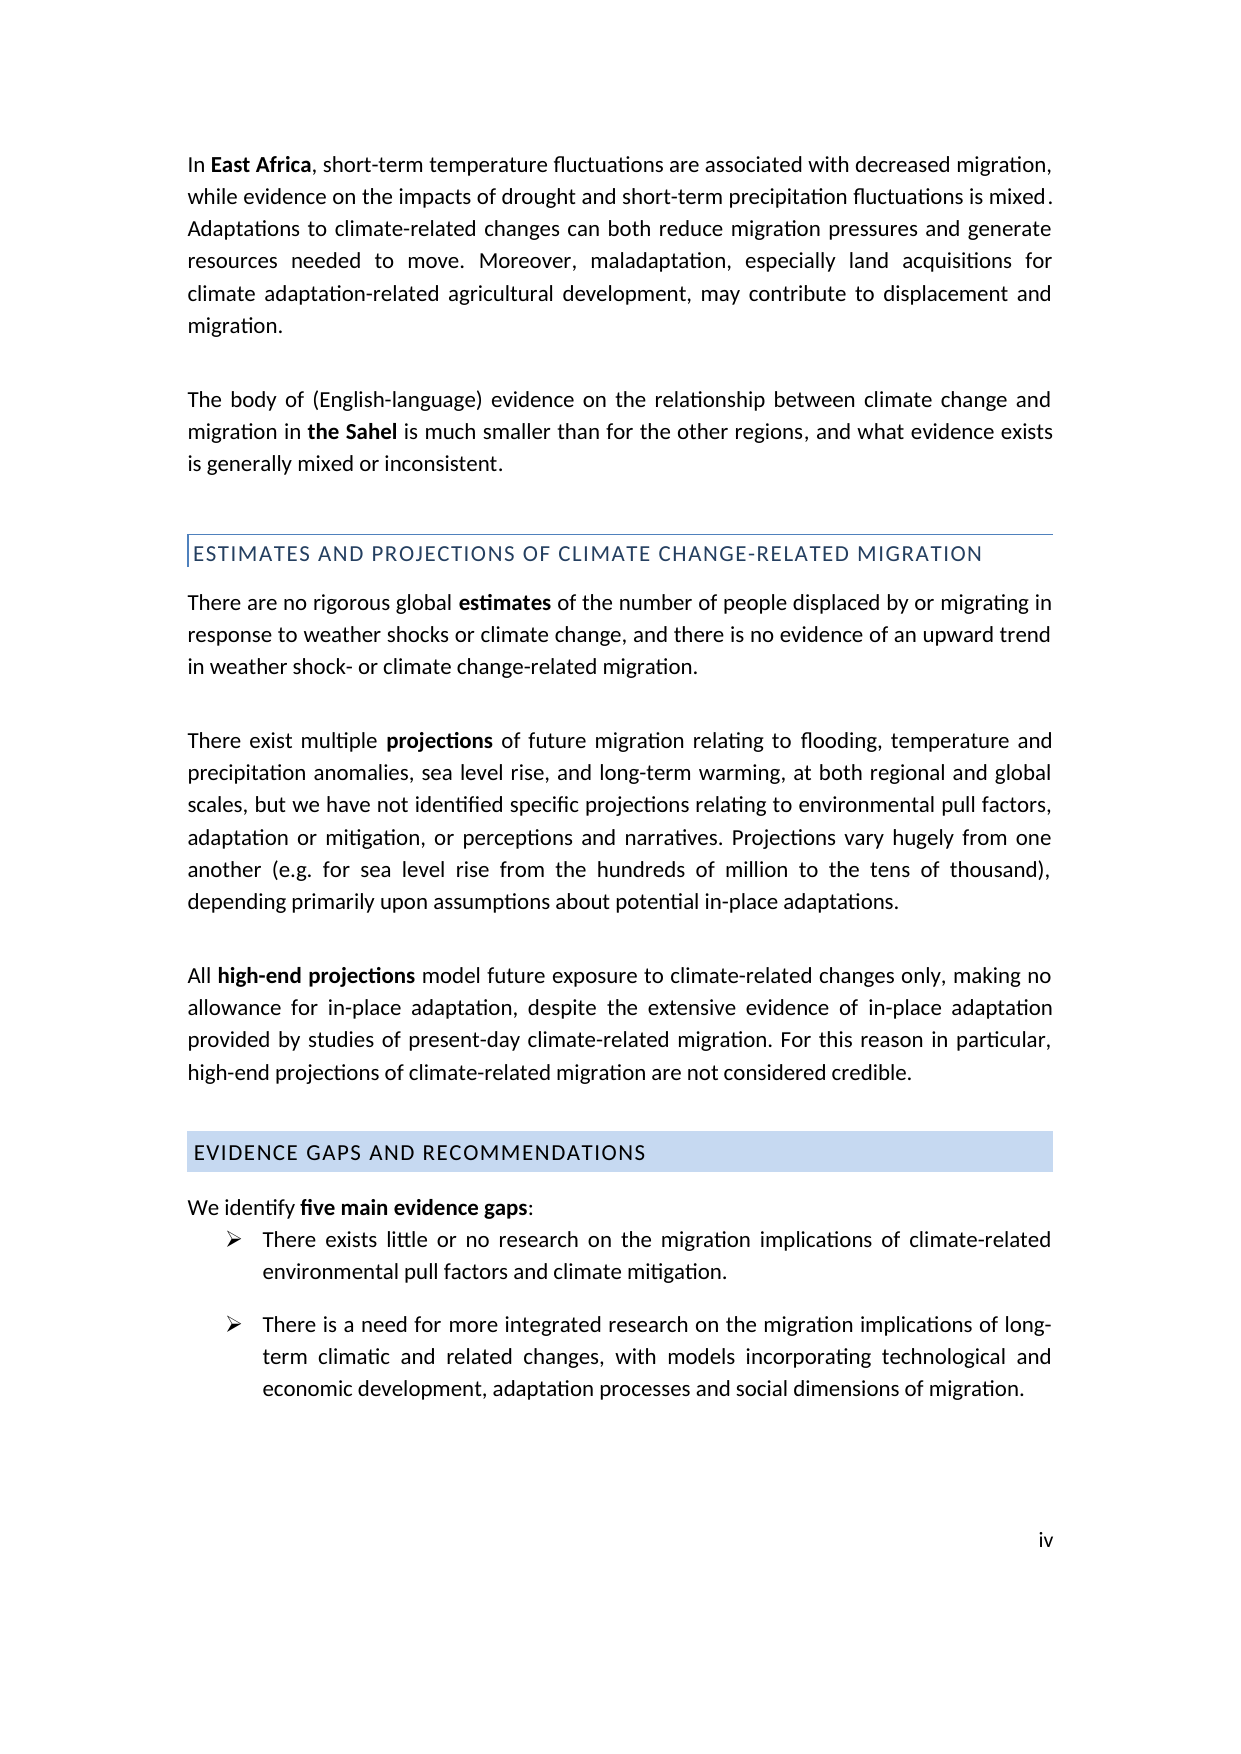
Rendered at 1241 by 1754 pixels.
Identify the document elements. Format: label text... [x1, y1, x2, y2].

text In East Africa, short-term temperature fluctuations are associated with decreased migration, while evidence on the impacts of drought and short-term precipitation fluctuations is mixed. Adaptations to climate-related changes can both reduce migration pressures and generate resources needed to move. Moreover, maladaptation, especially land acquisitions for climate adaptation-related agricultural development, may contribute to displacement and migration. [187, 150, 1053, 339]
list There exists little or no research on the migration implications of climate-related environmental pull factors and climate mitigation. [225, 1225, 1053, 1285]
list There is a need for more integrated research on the migration implications of long-term climatic and related changes, with models incorporating technological and economic development, adaptation processes and social dimensions of migration. [225, 1310, 1053, 1403]
text We identify five main evidence gaps: [187, 1193, 1053, 1221]
text There are no rigorous global estimates of the number of people displaced by or migrating in response to weather shocks or climate change, and there is no evidence of an upward trend in weather shock- or climate change-related migration. [187, 588, 1053, 680]
subtitle Evidence gaps and recommendations [194, 1138, 1047, 1166]
text The body of (English-language) evidence on the relationship between climate change and migration in the Sahel is much smaller than for the other regions, and what evidence exists is generally mixed or inconsistent. [187, 385, 1053, 477]
subtitle Estimates and projections of climate change-related migration [189, 535, 1053, 567]
text There exist multiple projections of future migration relating to flooding, temperature and precipitation anomalies, sea level rise, and long-term warming, at both regional and global scales, but we have not identified specific projections relating to environmental pull factors, adaptation or mitigation, or perceptions and narratives. Projections vary hugely from one another (e.g. for sea level rise from the hundreds of million to the tens of thousand), depending primarily upon assumptions about potential in-place adaptations. [187, 726, 1053, 915]
text All high-end projections model future exposure to climate-related changes only, making no allowance for in-place adaptation, despite the extensive evidence of in-place adaptation provided by studies of present-day climate-related migration. For this reason in particular, high-end projections of climate-related migration are not considered credible. [187, 961, 1053, 1086]
